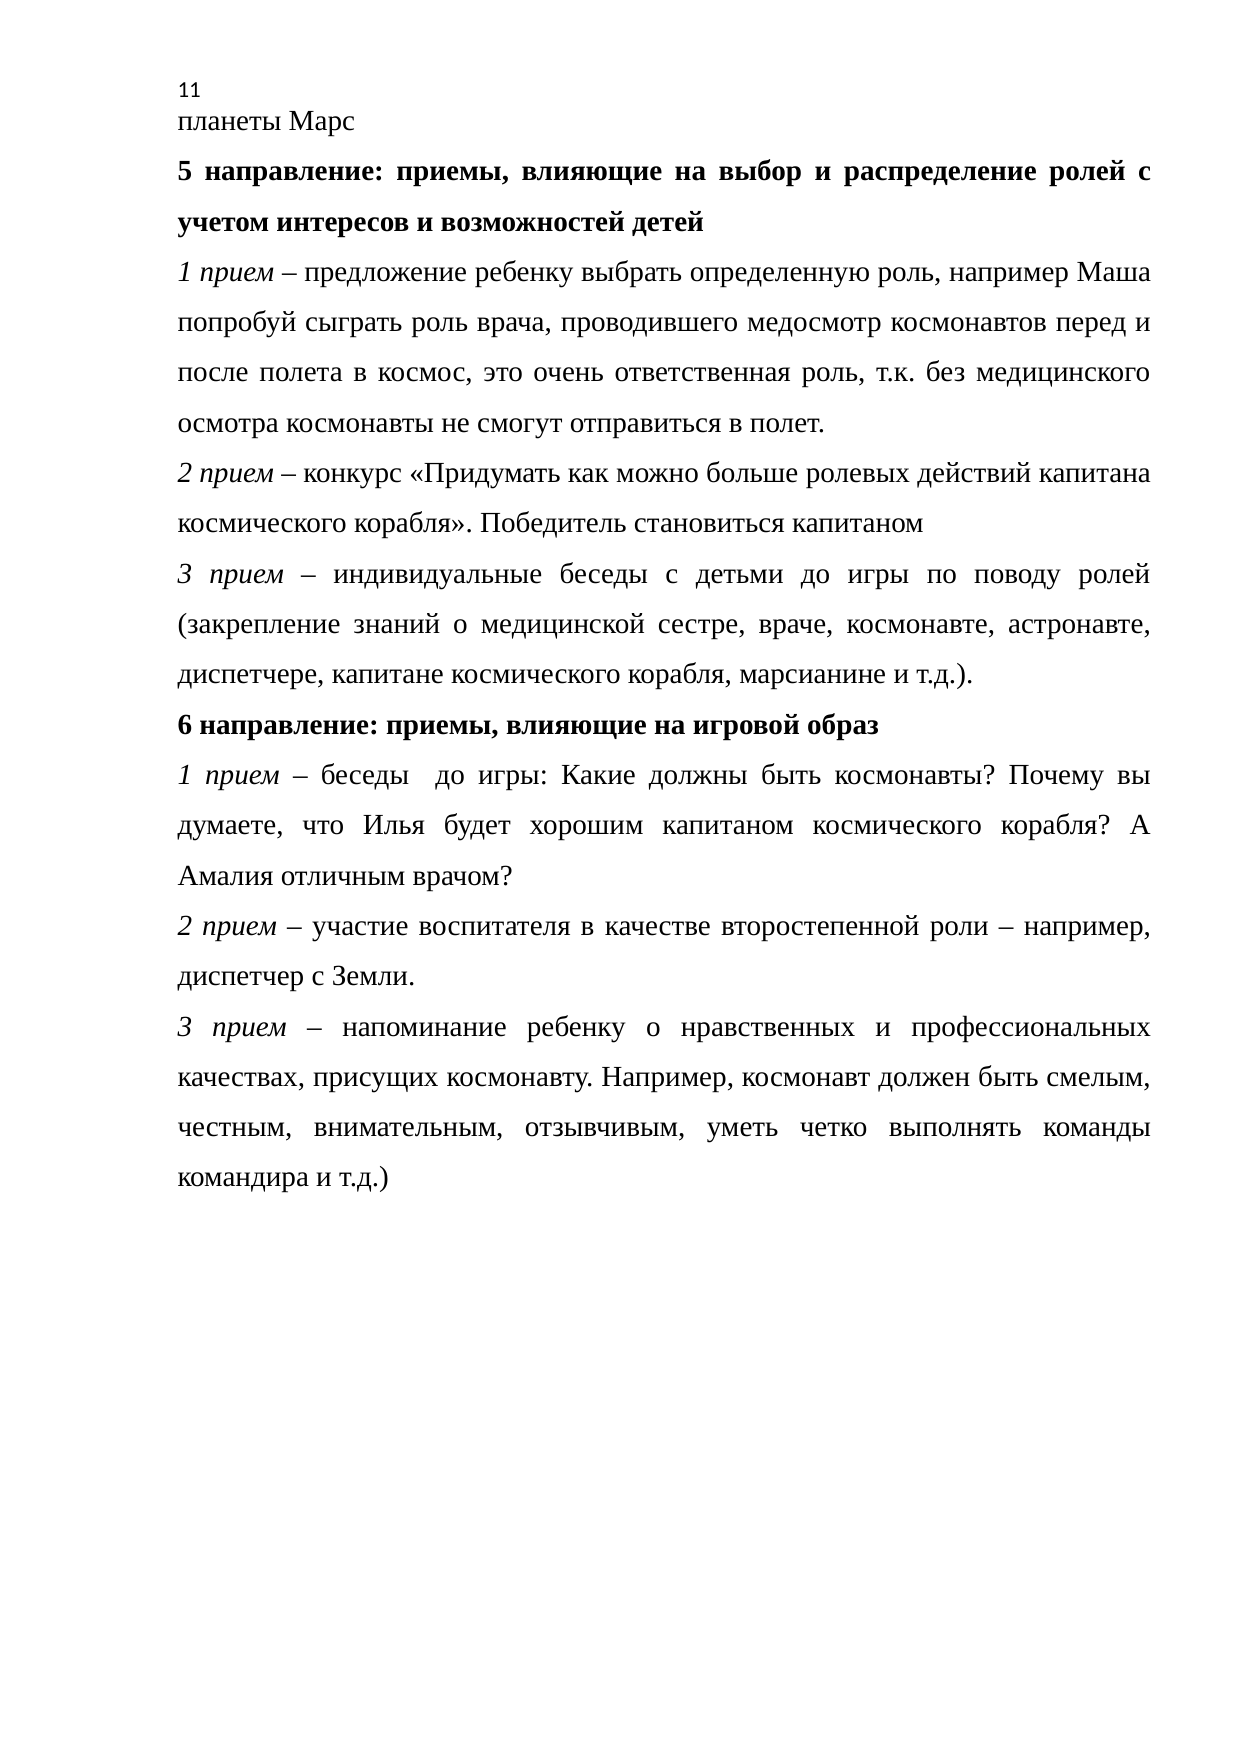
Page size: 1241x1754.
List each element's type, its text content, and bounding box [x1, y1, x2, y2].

text 1 прием – предложение ребенку выбрать определенную роль, например Маша попробуй сыграть роль врача, проводившего медосмотр космонавтов перед и после полета в космос, это очень ответственная роль, т.к. без медицинского осмотра космонавты не смогут отправиться в полет. [177, 254, 1152, 438]
text 3 прием – напоминание ребенку о нравственных и профессиональных качествах, присущих космонавту. Например, космонавт должен быть смелым, честным, внимательным, отзывчивым, уметь четко выполнять команды командира и т.д.) [177, 1009, 1152, 1193]
text 6 направление: приемы, влияющие на игровой образ [177, 707, 1152, 740]
text 5 направление: приемы, влияющие на выбор и распределение ролей с учетом интересов и возможностей детей [177, 153, 1152, 237]
text 2 прием – участие воспитателя в качестве второстепенной роли – например, диспетчер с Земли. [177, 908, 1152, 992]
text 1 прием – беседы до игры: Какие должны быть космонавты? Почему вы думаете, что Илья будет хорошим капитаном космического корабля? А Амалия отличным врачом? [177, 757, 1152, 891]
text 2 прием – конкурс «Придумать как можно больше ролевых действий капитана космического корабля». Победитель становиться капитаном [177, 455, 1152, 539]
text 3 прием – индивидуальные беседы с детьми до игры по поводу ролей (закрепление знаний о медицинской сестре, враче, космонавте, астронавте, диспетчере, капитане космического корабля, марсианине и т.д.). [177, 556, 1152, 690]
text планеты Марс [177, 103, 1152, 137]
